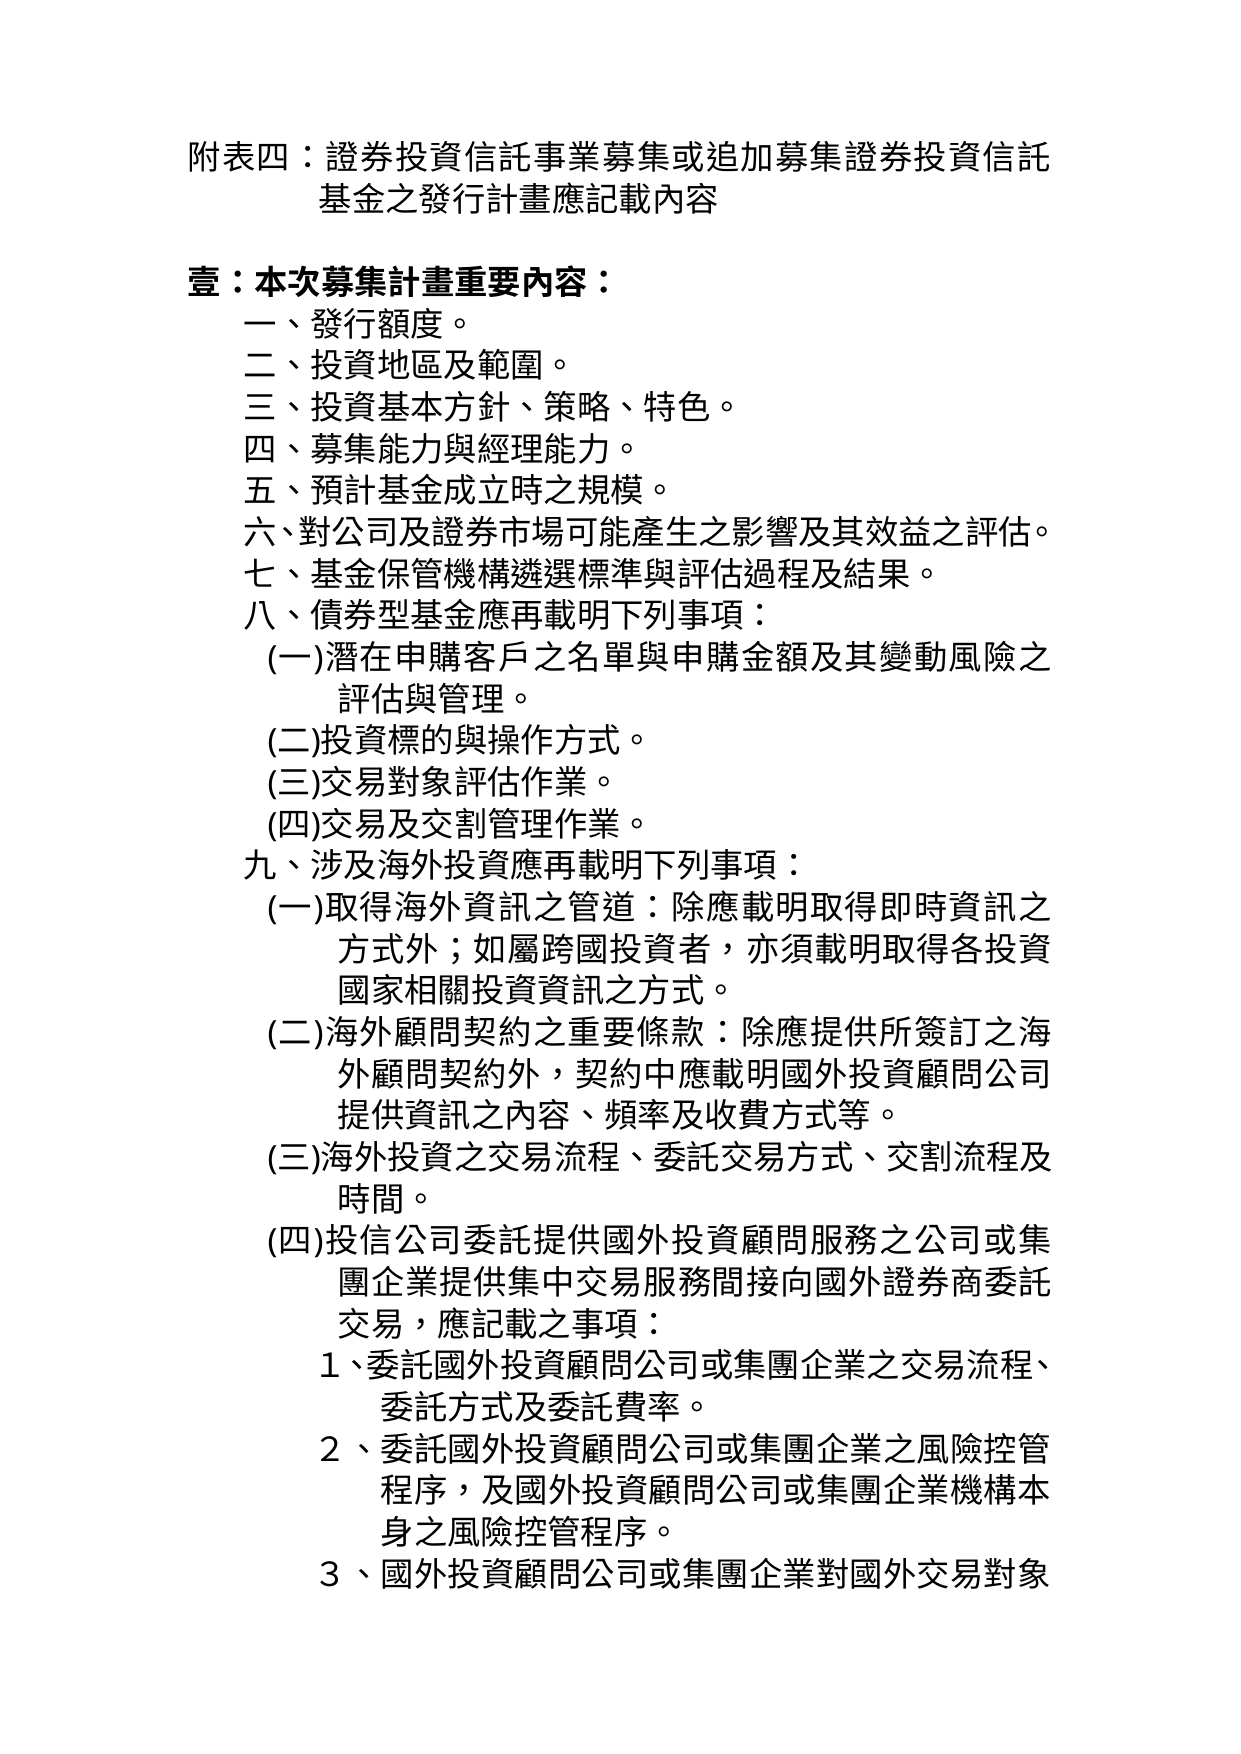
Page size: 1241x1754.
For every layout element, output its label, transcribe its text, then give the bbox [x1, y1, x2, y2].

text (一)潛在申購客戶之名單與申購金額及其變動風險之評估與管理。 [267, 636, 1053, 719]
text (二)海外顧問契約之重要條款：除應提供所簽訂之海外顧問契約外，契約中應載明國外投資顧問公司提供資訊之內容、頻率及收費方式等。 [267, 1011, 1053, 1136]
text ３、國外投資顧問公司或集團企業對國外交易對象 [313, 1553, 1053, 1594]
text 二、投資地區及範圍。 [244, 344, 1053, 386]
text (四)投信公司委託提供國外投資顧問服務之公司或集團企業提供集中交易服務間接向國外證券商委託交易，應記載之事項： [267, 1219, 1053, 1344]
text (三)交易對象評估作業。 [267, 761, 1053, 803]
text 一、發行額度。 [244, 303, 1053, 344]
text (三)海外投資之交易流程、委託交易方式、交割流程及時間。 [267, 1136, 1053, 1219]
text (二)投資標的與操作方式。 [267, 719, 1053, 761]
text 五、預計基金成立時之規模。 [244, 469, 1053, 511]
text 七、基金保管機構遴選標準與評估過程及結果。 [244, 553, 1053, 594]
text 壹：本次募集計畫重要內容： [187, 261, 1053, 303]
text 六、對公司及證券市場可能產生之影響及其效益之評估。 [244, 511, 1053, 553]
text 八、債券型基金應再載明下列事項： [244, 594, 1053, 636]
text １、委託國外投資顧問公司或集團企業之交易流程、委託方式及委託費率。 [313, 1344, 1053, 1428]
text 九、涉及海外投資應再載明下列事項： [244, 844, 1053, 886]
text (一)取得海外資訊之管道：除應載明取得即時資訊之方式外；如屬跨國投資者，亦須載明取得各投資國家相關投資資訊之方式。 [267, 886, 1053, 1011]
text 四、募集能力與經理能力。 [244, 428, 1053, 469]
text (四)交易及交割管理作業。 [267, 803, 1053, 844]
text 附表四：證券投資信託事業募集或追加募集證券投資信託基金之發行計畫應記載內容 [187, 136, 1053, 219]
text ２、委託國外投資顧問公司或集團企業之風險控管程序，及國外投資顧問公司或集團企業機構本身之風險控管程序。 [313, 1428, 1053, 1553]
text 三、投資基本方針、策略、特色。 [244, 386, 1053, 428]
